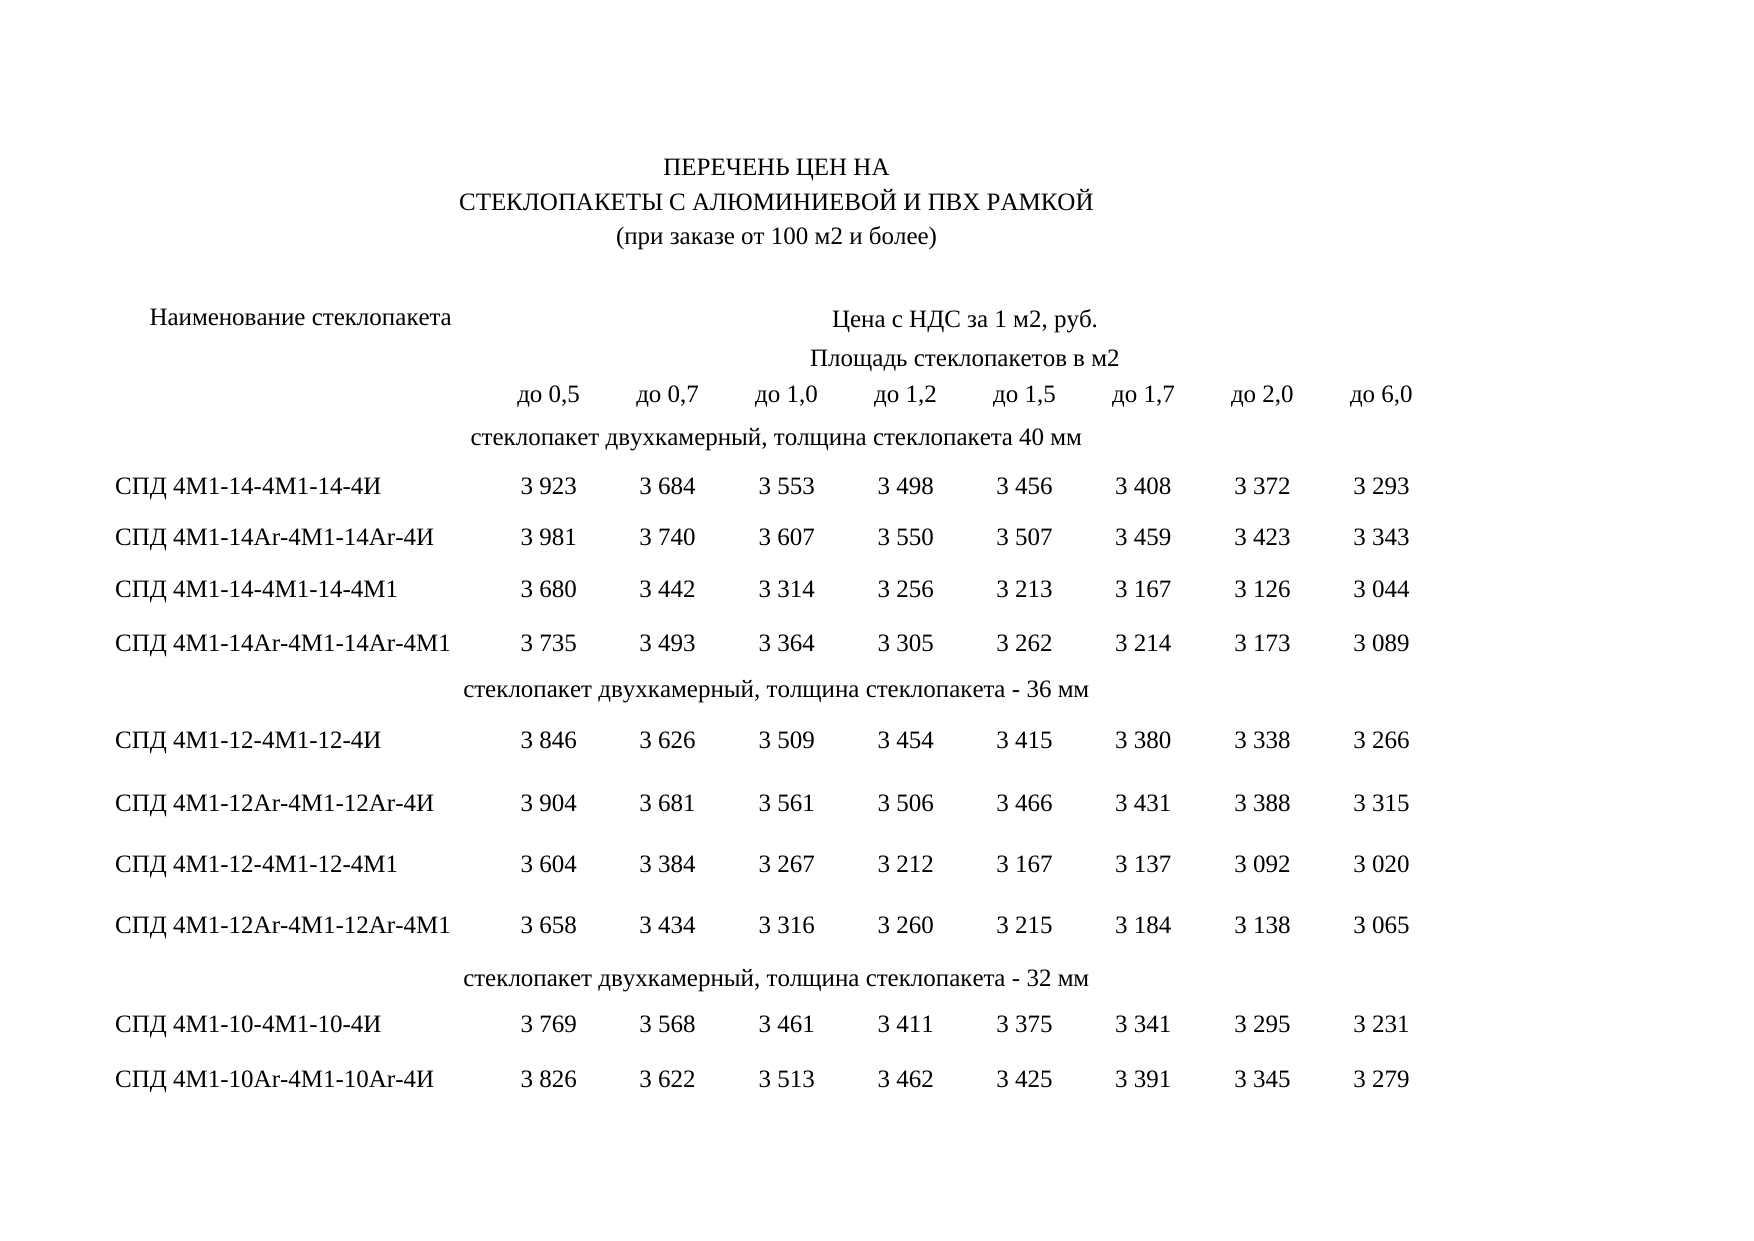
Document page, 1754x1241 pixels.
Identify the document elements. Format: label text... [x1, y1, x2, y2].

table_cell 3 295 [1203, 999, 1322, 1048]
table_cell 3 184 [1084, 892, 1203, 956]
table_cell [112, 372, 489, 416]
table_cell СПД 4М1-10-4М1-10-4И [112, 999, 489, 1048]
table_cell 3 167 [1084, 559, 1203, 617]
table_cell 3 316 [727, 892, 846, 956]
table_cell 3 231 [1322, 999, 1441, 1048]
table_cell СПД 4М1-12-4М1-12-4И [112, 709, 489, 770]
table_cell 3 981 [489, 513, 608, 559]
table_cell 3 461 [727, 999, 846, 1048]
table_cell (при заказе от 100 м2 и более) [112, 216, 1441, 250]
table_cell 3 212 [846, 834, 965, 892]
table_cell 3 092 [1203, 834, 1322, 892]
table_cell СТЕКЛОПАКЕТЫ С АЛЮМИНИЕВОЙ И ПВХ РАМКОЙ [112, 181, 1441, 216]
table_cell 3 314 [727, 559, 846, 617]
table_cell до 1,2 [846, 372, 965, 416]
table_cell 3 456 [965, 458, 1084, 512]
table_cell 3 509 [727, 709, 846, 770]
table_cell 3 553 [727, 458, 846, 512]
table_cell 3 454 [846, 709, 965, 770]
table_cell 3 262 [965, 617, 1084, 667]
table_cell 3 391 [1084, 1049, 1203, 1108]
table_cell СПД 4М1-14Ar-4М1-14Ar-4М1 [112, 617, 489, 667]
table_cell 3 315 [1322, 770, 1441, 834]
table_cell 3 415 [965, 709, 1084, 770]
table_cell 3 266 [1322, 709, 1441, 770]
table_cell 3 769 [489, 999, 608, 1048]
table_cell 3 846 [489, 709, 608, 770]
table_cell 3 375 [965, 999, 1084, 1048]
table_cell до 1,7 [1084, 372, 1203, 416]
table_cell 3 372 [1203, 458, 1322, 512]
table_cell 3 408 [1084, 458, 1203, 512]
table_cell 3 826 [489, 1049, 608, 1108]
table_cell 3 215 [965, 892, 1084, 956]
table_cell 3 431 [1084, 770, 1203, 834]
table_cell до 0,5 [489, 372, 608, 416]
table_cell [112, 250, 489, 300]
table_cell 3 256 [846, 559, 965, 617]
table_cell до 1,5 [965, 372, 1084, 416]
table_cell 3 137 [1084, 834, 1203, 892]
table_cell СПД 4М1-10Ar-4М1-10Ar-4И [112, 1049, 489, 1108]
table_cell 3 658 [489, 892, 608, 956]
table_cell 3 740 [608, 513, 727, 559]
table_cell 3 380 [1084, 709, 1203, 770]
table_cell 3 214 [1084, 617, 1203, 667]
table_cell 3 167 [965, 834, 1084, 892]
table_cell 3 434 [608, 892, 727, 956]
table_cell Наименование стеклопакета [112, 300, 489, 333]
table_cell 3 568 [608, 999, 727, 1048]
table_cell 3 684 [608, 458, 727, 512]
table_cell 3 607 [727, 513, 846, 559]
table_header ПЕРЕЧЕНЬ ЦЕН НА [112, 147, 1441, 181]
table_cell 3 341 [1084, 999, 1203, 1048]
table_cell 3 425 [965, 1049, 1084, 1108]
table_cell 3 498 [846, 458, 965, 512]
table_cell [846, 250, 965, 300]
table_cell 3 293 [1322, 458, 1441, 512]
table_cell [727, 250, 846, 300]
table_cell 3 388 [1203, 770, 1322, 834]
table_cell 3 681 [608, 770, 727, 834]
table_cell 3 173 [1203, 617, 1322, 667]
table_cell 3 462 [846, 1049, 965, 1108]
table_cell [608, 250, 727, 300]
table_cell 3 459 [1084, 513, 1203, 559]
table_cell 3 267 [727, 834, 846, 892]
table_cell стеклопакет двухкамерный, толщина стеклопакета - 32 мм [112, 956, 1441, 998]
table_cell [965, 250, 1084, 300]
table_cell 3 338 [1203, 709, 1322, 770]
table_cell СПД 4М1-12-4М1-12-4М1 [112, 834, 489, 892]
table_cell 3 923 [489, 458, 608, 512]
table_cell СПД 4М1-12Ar-4М1-12Ar-4М1 [112, 892, 489, 956]
table_cell Цена с НДС за 1 м2, руб. [489, 300, 1441, 333]
table_cell стеклопакет двухкамерный, толщина стеклопакета 40 мм [112, 416, 1441, 458]
table_cell 3 020 [1322, 834, 1441, 892]
table_cell 3 305 [846, 617, 965, 667]
table_cell 3 442 [608, 559, 727, 617]
table_cell 3 735 [489, 617, 608, 667]
table_cell 3 513 [727, 1049, 846, 1108]
table_cell 3 089 [1322, 617, 1441, 667]
table_cell Площадь стеклопакетов в м2 [489, 333, 1441, 372]
table_cell 3 507 [965, 513, 1084, 559]
table_cell 3 138 [1203, 892, 1322, 956]
table_cell 3 065 [1322, 892, 1441, 956]
table_cell 3 423 [1203, 513, 1322, 559]
table_cell 3 550 [846, 513, 965, 559]
table_cell 3 279 [1322, 1049, 1441, 1108]
table_cell до 0,7 [608, 372, 727, 416]
table_cell 3 561 [727, 770, 846, 834]
table_cell 3 506 [846, 770, 965, 834]
table_cell 3 260 [846, 892, 965, 956]
table_cell 3 213 [965, 559, 1084, 617]
table_cell 3 126 [1203, 559, 1322, 617]
table_cell 3 345 [1203, 1049, 1322, 1108]
table_cell до 1,0 [727, 372, 846, 416]
table_cell 3 044 [1322, 559, 1441, 617]
table_cell 3 680 [489, 559, 608, 617]
table_cell до 6,0 [1322, 372, 1441, 416]
table_cell СПД 4М1-14Ar-4М1-14Ar-4И [112, 513, 489, 559]
table_cell 3 604 [489, 834, 608, 892]
table_cell 3 384 [608, 834, 727, 892]
table_cell стеклопакет двухкамерный, толщина стеклопакета - 36 мм [112, 667, 1441, 709]
table_cell 3 904 [489, 770, 608, 834]
table_cell [112, 333, 489, 372]
table_cell [1203, 250, 1322, 300]
table_cell 3 626 [608, 709, 727, 770]
table_cell 3 493 [608, 617, 727, 667]
table_cell 3 466 [965, 770, 1084, 834]
table_cell СПД 4М1-14-4М1-14-4И [112, 458, 489, 512]
table_cell 3 364 [727, 617, 846, 667]
table_cell [1084, 250, 1203, 300]
table_cell 3 343 [1322, 513, 1441, 559]
table_cell до 2,0 [1203, 372, 1322, 416]
table_cell 3 622 [608, 1049, 727, 1108]
table_cell СПД 4М1-12Ar-4М1-12Ar-4И [112, 770, 489, 834]
table_cell 3 411 [846, 999, 965, 1048]
table_cell [1322, 250, 1441, 300]
table_cell [489, 250, 608, 300]
table_cell СПД 4М1-14-4М1-14-4М1 [112, 559, 489, 617]
